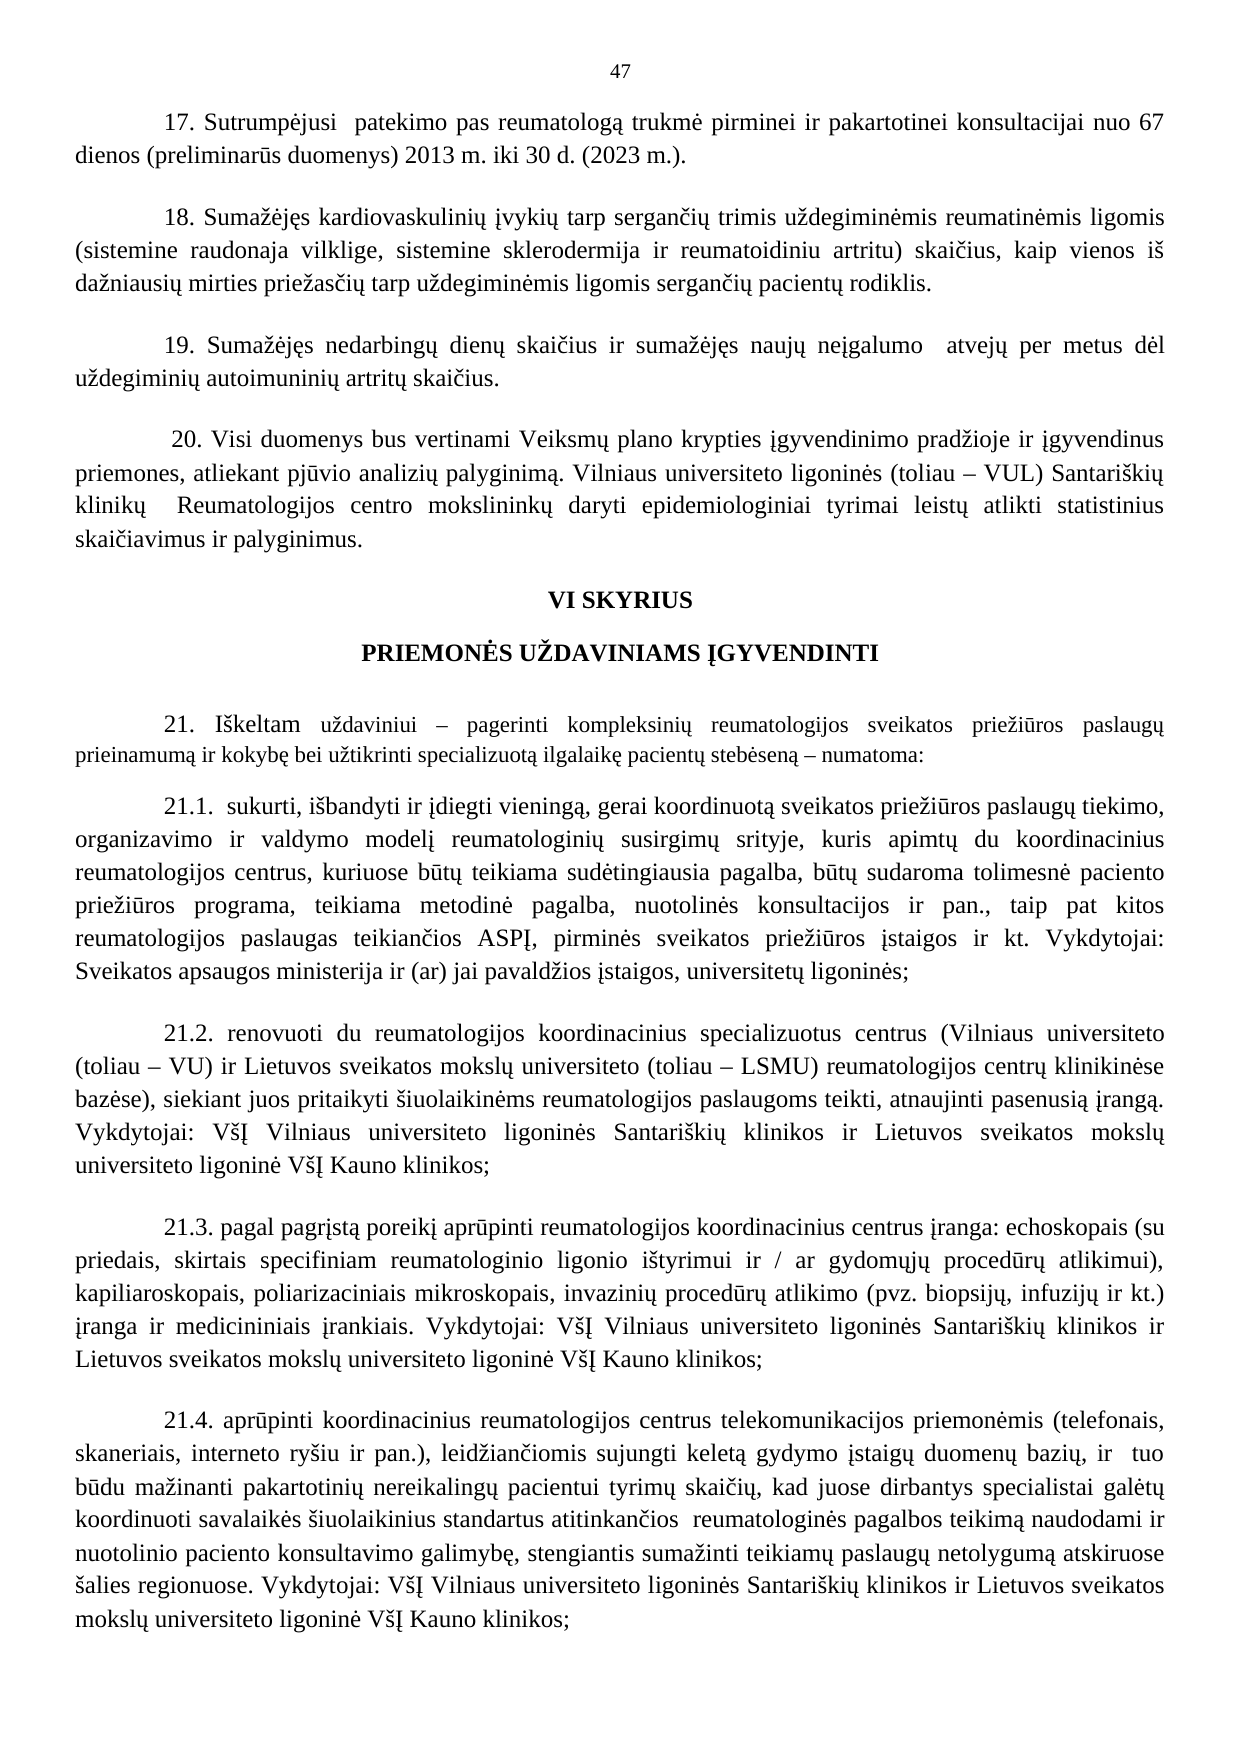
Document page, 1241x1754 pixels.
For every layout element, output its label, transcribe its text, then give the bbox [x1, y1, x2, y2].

text 21.2. renovuoti du reumatologijos koordinacinius specializuotus centrus (Vilniaus universiteto (toliau – VU) ir Lietuvos sveikatos mokslų universiteto (toliau – LSMU) reumatologijos centrų klinikinėse bazėse), siekiant juos pritaikyti šiuolaikinėms reumatologijos paslaugoms teikti, atnaujinti pasenusią įrangą. Vykdytojai: VšĮ Vilniaus universiteto ligoninės Santariškių klinikos ir Lietuvos sveikatos mokslų universiteto ligoninė VšĮ Kauno klinikos; [75, 1018, 1166, 1179]
text PRIEMONĖS UŽDAVINIAMS ĮGYVENDINTI [75, 638, 1166, 666]
text 21. Iškeltam uždaviniui – pagerinti kompleksinių reumatologijos sveikatos priežiūros paslaugų prieinamumą ir kokybę bei užtikrinti specializuotą ilgalaikę pacientų stebėseną – numatoma: [75, 709, 1166, 768]
text 21.1. sukurti, išbandyti ir įdiegti vieningą, gerai koordinuotą sveikatos priežiūros paslaugų tiekimo, organizavimo ir valdymo modelį reumatologinių susirgimų srityje, kuris apimtų du koordinacinius reumatologijos centrus, kuriuose būtų teikiama sudėtingiausia pagalba, būtų sudaroma tolimesnė paciento priežiūros programa, teikiama metodinė pagalba, nuotolinės konsultacijos ir pan., taip pat kitos reumatologijos paslaugas teikiančios ASPĮ, pirminės sveikatos priežiūros įstaigos ir kt. Vykdytojai: Sveikatos apsaugos ministerija ir (ar) jai pavaldžios įstaigos, universitetų ligoninės; [75, 791, 1166, 985]
text 21.4. aprūpinti koordinacinius reumatologijos centrus telekomunikacijos priemonėmis (telefonais, skaneriais, interneto ryšiu ir pan.), leidžiančiomis sujungti keletą gydymo įstaigų duomenų bazių, ir tuo būdu mažinanti pakartotinių nereikalingų pacientui tyrimų skaičių, kad juose dirbantys specialistai galėtų koordinuoti savalaikės šiuolaikinius standartus atitinkančios reumatologinės pagalbos teikimą naudodami ir nuotolinio paciento konsultavimo galimybę, stengiantis sumažinti teikiamų paslaugų netolygumą atskiruose šalies regionuose. Vykdytojai: VšĮ Vilniaus universiteto ligoninės Santariškių klinikos ir Lietuvos sveikatos mokslų universiteto ligoninė VšĮ Kauno klinikos; [75, 1406, 1166, 1632]
text 21.3. pagal pagrįstą poreikį aprūpinti reumatologijos koordinacinius centrus įranga: echoskopais (su priedais, skirtais specifiniam reumatologinio ligonio ištyrimui ir / ar gydomųjų procedūrų atlikimui), kapiliaroskopais, poliarizaciniais mikroskopais, invazinių procedūrų atlikimo (pvz. biopsijų, infuzijų ir kt.) įranga ir medicininiais įrankiais. Vykdytojai: VšĮ Vilniaus universiteto ligoninės Santariškių klinikos ir Lietuvos sveikatos mokslų universiteto ligoninė VšĮ Kauno klinikos; [75, 1212, 1166, 1372]
text VI SKYRIUS [75, 585, 1166, 614]
text 19. Sumažėjęs nedarbingų dienų skaičius ir sumažėjęs naujų neįgalumo atvejų per metus dėl uždegiminių autoimuninių artritų skaičius. [75, 330, 1166, 392]
text 20. Visi duomenys bus vertinami Veiksmų plano krypties įgyvendinimo pradžioje ir įgyvendinus priemones, atliekant pjūvio analizių palyginimą. Vilniaus universiteto ligoninės (toliau – VUL) Santariškių klinikų Reumatologijos centro mokslininkų daryti epidemiologiniai tyrimai leistų atlikti statistinius skaičiavimus ir palyginimus. [75, 424, 1166, 552]
text 18. Sumažėjęs kardiovaskulinių įvykių tarp sergančių trimis uždegiminėmis reumatinėmis ligomis (sistemine raudonaja vilklige, sistemine sklerodermija ir reumatoidiniu artritu) skaičius, kaip vienos iš dažniausių mirties priežasčių tarp uždegiminėmis ligomis sergančių pacientų rodiklis. [75, 202, 1166, 297]
text 17. Sutrumpėjusi patekimo pas reumatologą trukmė pirminei ir pakartotinei konsultacijai nuo 67 dienos (preliminarūs duomenys) 2013 m. iki 30 d. (2023 m.). [75, 107, 1166, 169]
